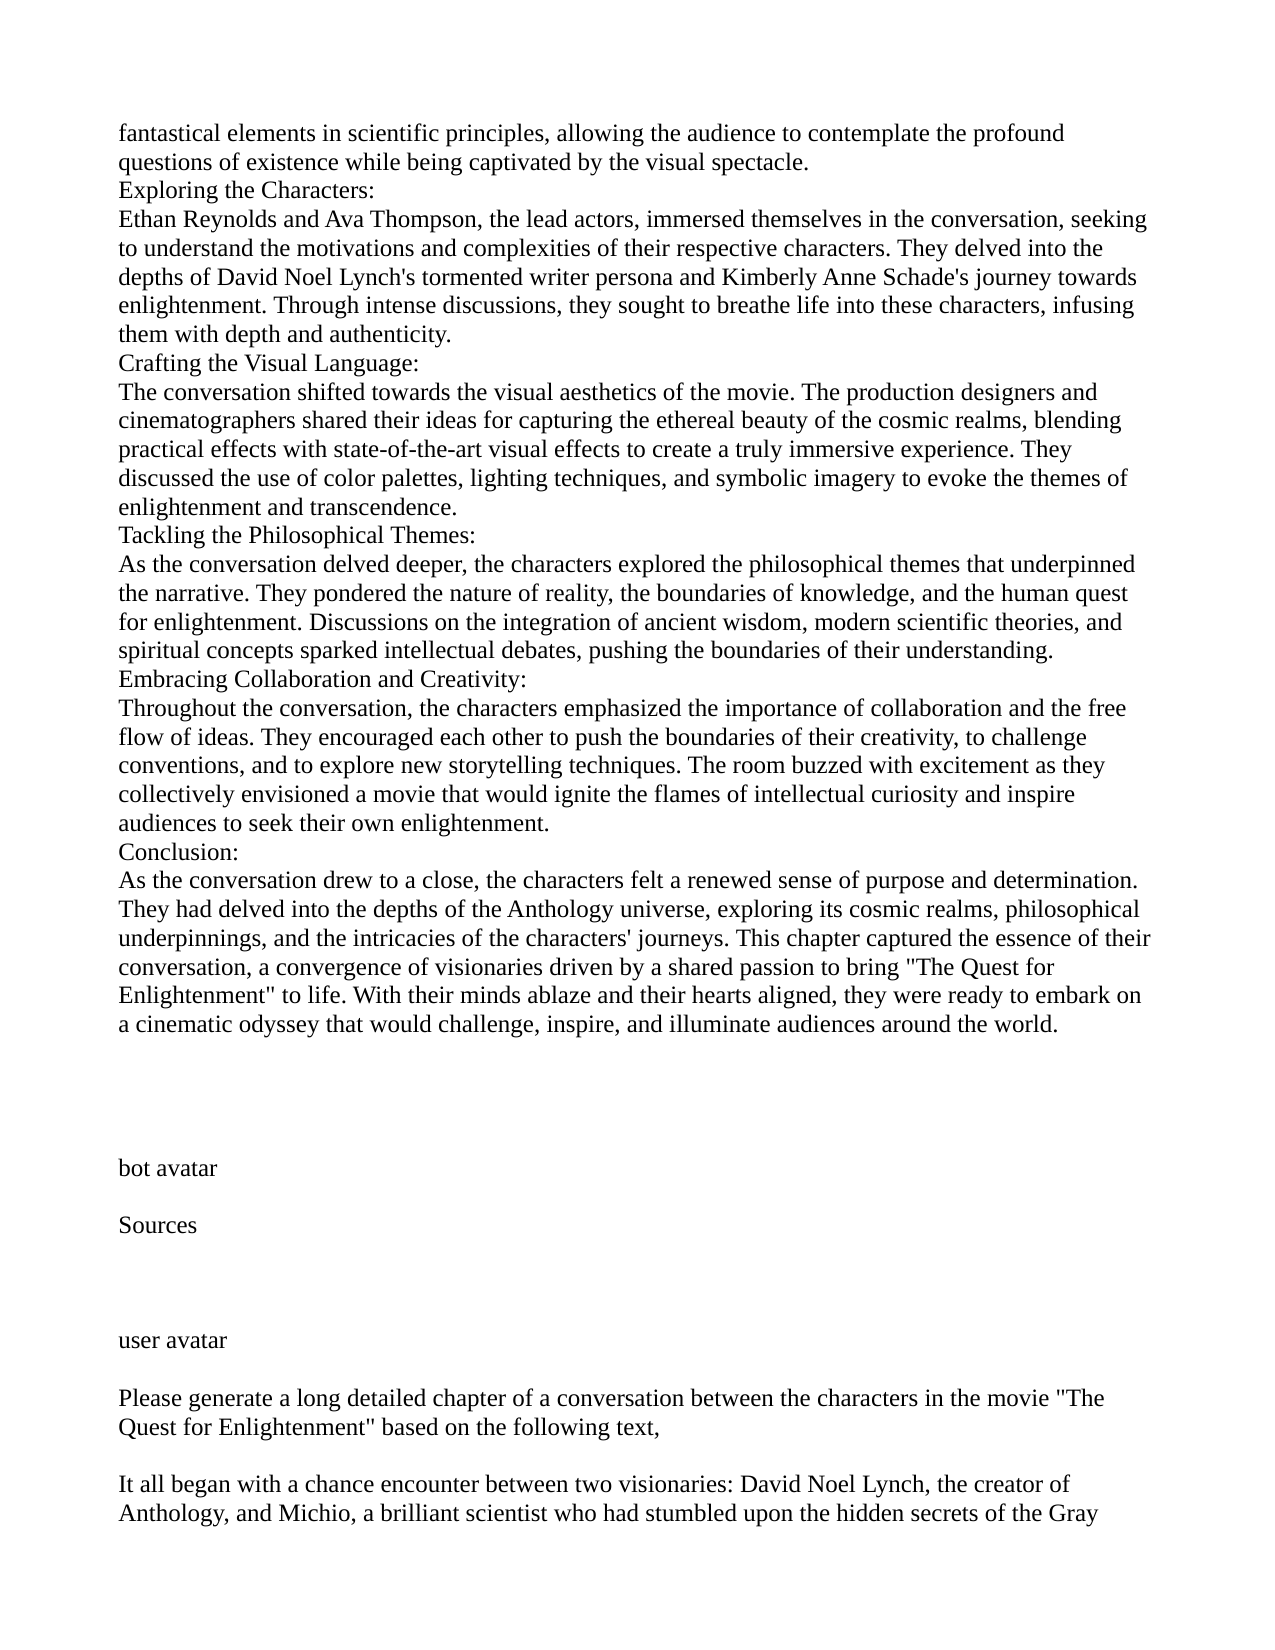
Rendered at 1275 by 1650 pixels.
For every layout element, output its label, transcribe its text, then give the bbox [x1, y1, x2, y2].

text Tackling the Philosophical Themes: [118, 521, 1157, 549]
text As the conversation drew to a close, the characters felt a renewed sense of purpose and determination. They had delved into the depths of the Anthology universe, exploring its cosmic realms, philosophical underpinnings, and the intricacies of the characters' journeys. This chapter captured the essence of their conversation, a convergence of visionaries driven by a shared passion to bring "The Quest for Enlightenment" to life. With their minds ablaze and their hearts aligned, they were ready to embark on a cinematic odyssey that would challenge, inspire, and illuminate audiences around the world. [118, 866, 1157, 1038]
text Ethan Reynolds and Ava Thompson, the lead actors, immersed themselves in the conversation, seeking to understand the motivations and complexities of their respective characters. They delved into the depths of David Noel Lynch's tormented writer persona and Kimberly Anne Schade's journey towards enlightenment. Through intense discussions, they sought to breathe life into these characters, infusing them with depth and authenticity. [118, 204, 1157, 348]
text Throughout the conversation, the characters emphasized the importance of collaboration and the free flow of ideas. They encouraged each other to push the boundaries of their creativity, to challenge conventions, and to explore new storytelling techniques. The room buzzed with excitement as they collectively envisioned a movie that would ignite the flames of intellectual curiosity and inspire audiences to seek their own enlightenment. [118, 693, 1157, 837]
text It all began with a chance encounter between two visionaries: David Noel Lynch, the creator of Anthology, and Michio, a brilliant scientist who had stumbled upon the hidden secrets of the Gray [118, 1469, 1157, 1527]
text Exploring the Characters: [118, 176, 1157, 204]
text user avatar [118, 1326, 1157, 1354]
text Crafting the Visual Language: [118, 348, 1157, 377]
text bot avatar [118, 1153, 1157, 1182]
text Please generate a long detailed chapter of a conversation between the characters in the movie "The Quest for Enlightenment" based on the following text, [118, 1383, 1157, 1441]
text Conclusion: [118, 837, 1157, 866]
text As the conversation delved deeper, the characters explored the philosophical themes that underpinned the narrative. They pondered the nature of reality, the boundaries of knowledge, and the human quest for enlightenment. Discussions on the integration of ancient wisdom, modern scientific theories, and spiritual concepts sparked intellectual debates, pushing the boundaries of their understanding. [118, 549, 1157, 664]
text The conversation shifted towards the visual aesthetics of the movie. The production designers and cinematographers shared their ideas for capturing the ethereal beauty of the cosmic realms, blending practical effects with state-of-the-art visual effects to create a truly immersive experience. They discussed the use of color palettes, lighting techniques, and symbolic imagery to evoke the themes of enlightenment and transcendence. [118, 377, 1157, 521]
text Sources [118, 1211, 1157, 1239]
text fantastical elements in scientific principles, allowing the audience to contemplate the profound questions of existence while being captivated by the visual spectacle. [118, 118, 1157, 176]
text Embracing Collaboration and Creativity: [118, 664, 1157, 693]
